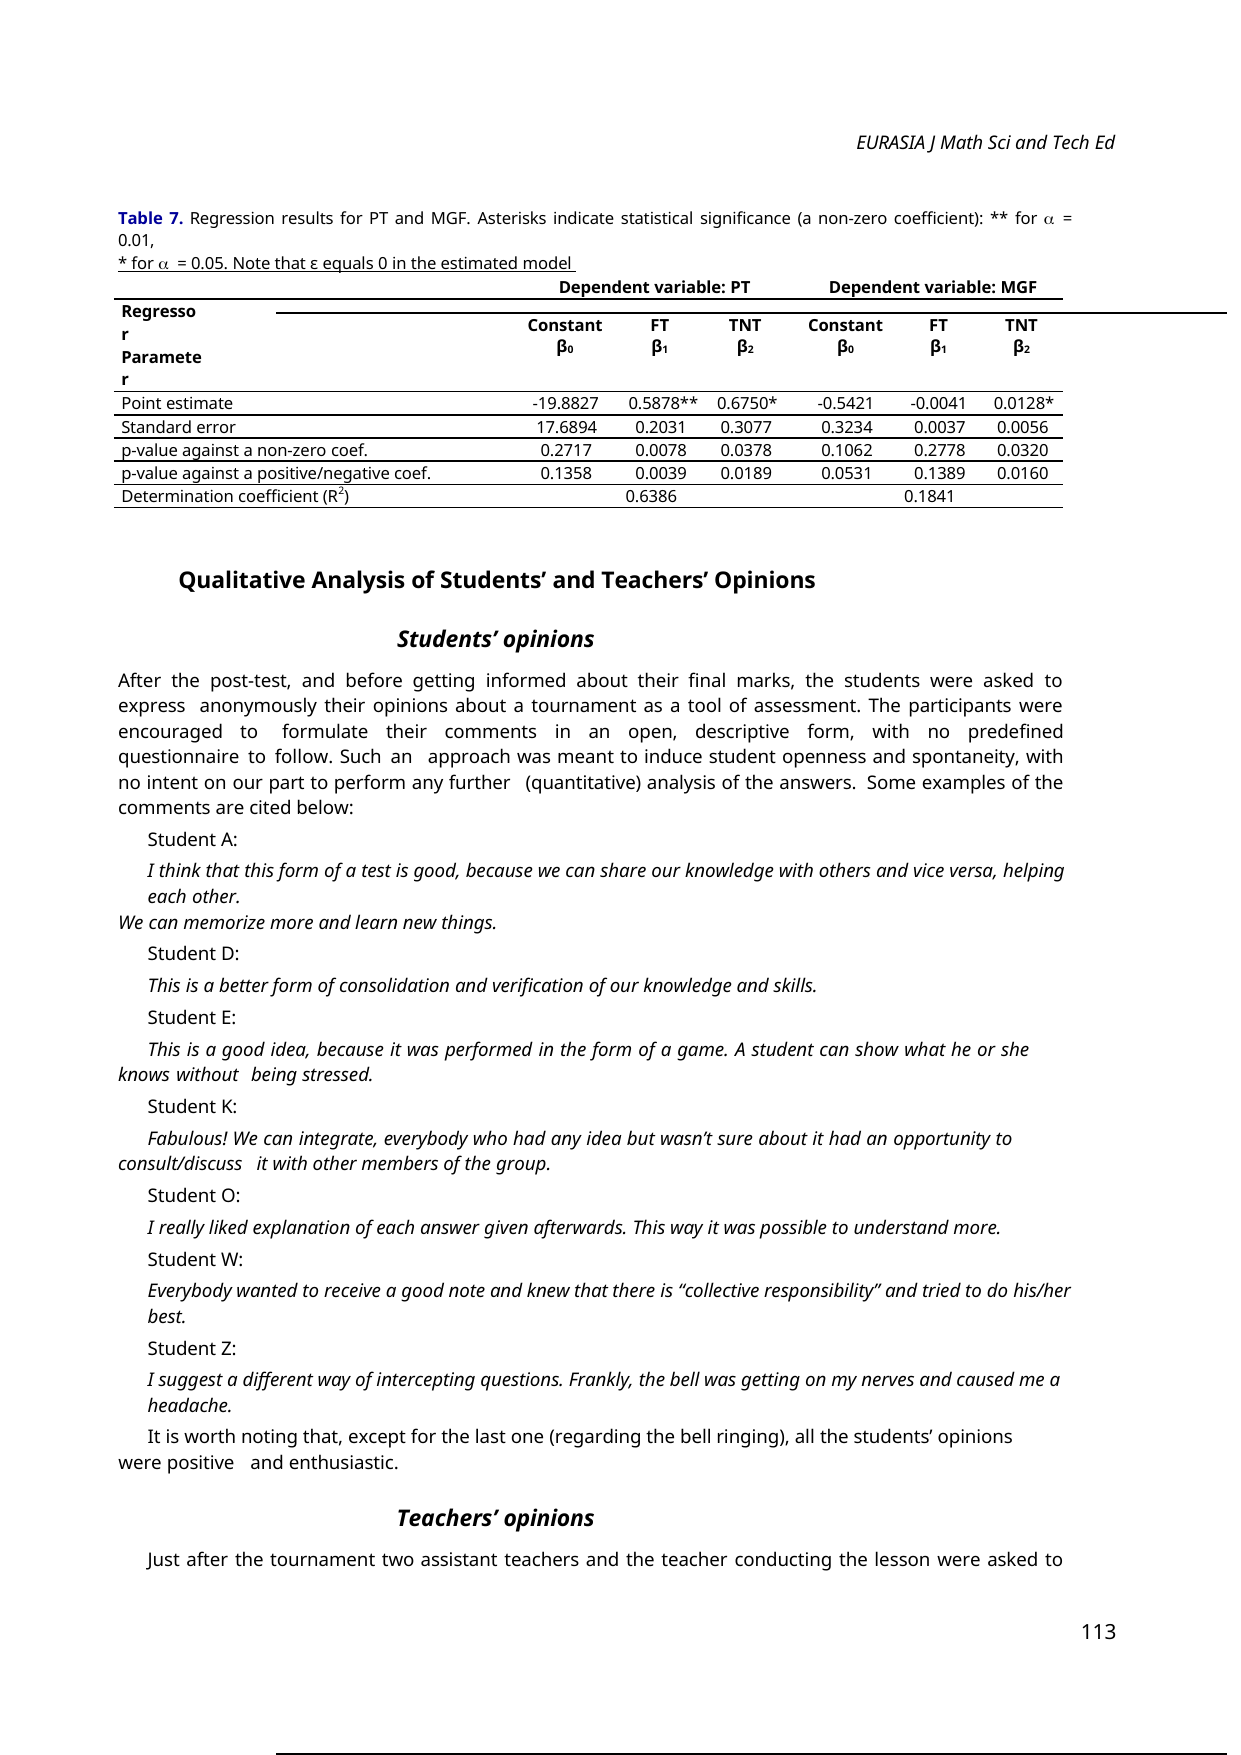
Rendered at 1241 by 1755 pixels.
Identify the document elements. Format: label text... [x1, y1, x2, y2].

text I suggest a different way of intercepting questions. Frankly, the bell was getting on my nerves and caused me a headache. [147, 1366, 1078, 1417]
table_cell [474, 485, 613, 507]
text Student D: [147, 941, 1078, 966]
table_cell 0.5878** [613, 392, 704, 414]
text Student E: [147, 1004, 1078, 1030]
table_header [474, 300, 613, 312]
text Dependent variable: PT Dependent variable: MGF [558, 276, 1078, 298]
text This is a good idea, because it was performed in the form of a game. A student can show what he or she knows without being stressed. [118, 1036, 1064, 1087]
text Fabulous! We can integrate, everybody who had any idea but wasn’t sure about it had an opportunity to consult/discuss it with other members of the group. [118, 1125, 1064, 1176]
table_cell Determination coefficient (R2) [114, 485, 473, 507]
table_header [704, 300, 791, 312]
table_cell [980, 485, 1063, 507]
table_cell 0.0056 [980, 416, 1063, 437]
table_cell 0.0128* [980, 392, 1063, 414]
text Just after the tournament two assistant teachers and the teacher conducting the lesson were asked to [118, 1546, 1064, 1572]
subtitle Qualitative Analysis of Students’ and Teachers’ Opinions [102, 564, 892, 595]
table_cell p-value against a positive/negative coef. [114, 462, 473, 483]
table_cell Point estimate [114, 392, 473, 414]
table_cell 17.6894 [474, 416, 613, 437]
text We can memorize more and learn new things. [118, 909, 1078, 934]
table_cell 0.0160 [980, 462, 1063, 483]
text Student K: [147, 1093, 1078, 1119]
text This is a better form of consolidation and verification of our knowledge and skills. [147, 972, 1078, 998]
text I really liked explanation of each answer given afterwards. This way it was possible to understand more. [147, 1214, 1078, 1239]
table_header [892, 300, 980, 312]
text * for = 0.05. Note that ε equals 0 in the estimated model [118, 252, 1078, 274]
table_cell 0.1841 [892, 485, 980, 507]
table_header [791, 300, 892, 312]
table_header Constant β0 [791, 314, 892, 391]
table_header [613, 300, 704, 312]
table_cell 0.6750* [704, 392, 791, 414]
table_cell 0.1062 [791, 439, 892, 460]
text Student O: [147, 1182, 1078, 1208]
table_cell 0.0189 [704, 462, 791, 483]
text I think that this form of a test is good, because we can share our knowledge with others and vice versa, helping each other. [147, 858, 1078, 909]
table_header [980, 300, 1063, 312]
text Everybody wanted to receive a good note and knew that there is “collective responsibility” and tried to do his/her best. [147, 1277, 1078, 1328]
table_header FT β1 [613, 314, 704, 391]
text Student A: [147, 826, 1078, 852]
table_header Regressor Parameter [114, 300, 473, 391]
text Table 7. Regression results for PT and MGF. Asterisks indicate statistical significance (a non-zero coefficient): ** for = 0.01, [118, 206, 1078, 252]
table_cell 0.3234 [791, 416, 892, 437]
table_cell 0.6386 [613, 485, 704, 507]
table_cell -19.8827 [474, 392, 613, 414]
table_cell -0.5421 [791, 392, 892, 414]
table_cell 0.0378 [704, 439, 791, 460]
table_cell [704, 485, 791, 507]
table_header Constant β0 [474, 314, 613, 391]
table_header TNT β2 [980, 314, 1063, 391]
table_cell p-value against a non-zero coef. [114, 439, 473, 460]
subtitle Students’ opinions [102, 623, 892, 655]
table_cell 0.0531 [791, 462, 892, 483]
text After the post-test, and before getting informed about their final marks, the students were asked to express anonymously their opinions about a tournament as a tool of assessment. The participants were encouraged to formulate their comments in an open, descriptive form, with no predefined questionnaire to follow. Such an approach was meant to induce student openness and spontaneity, with no intent on our part to perform any further (quantitative) analysis of the answers. Some examples of the comments are cited below: [118, 667, 1064, 820]
table_cell 0.1389 [892, 462, 980, 483]
subtitle Teachers’ opinions [102, 1502, 892, 1533]
table_cell 0.0320 [980, 439, 1063, 460]
table_cell 0.3077 [704, 416, 791, 437]
table_cell [791, 485, 892, 507]
table_header TNT β2 [704, 314, 791, 391]
table_cell -0.0041 [892, 392, 980, 414]
table_cell 0.2031 [613, 416, 704, 437]
table_cell 0.1358 [474, 462, 613, 483]
text Student Z: [147, 1335, 1078, 1360]
table_cell Standard error [114, 416, 473, 437]
text It is worth noting that, except for the last one (regarding the bell ringing), all the students’ opinions were positive and enthusiastic. [118, 1424, 1057, 1475]
table_header FT β1 [892, 314, 980, 391]
table_cell 0.0039 [613, 462, 704, 483]
table_cell 0.2778 [892, 439, 980, 460]
table_cell 0.0037 [892, 416, 980, 437]
text Student W: [147, 1246, 1078, 1271]
table_cell 0.2717 [474, 439, 613, 460]
table_cell 0.0078 [613, 439, 704, 460]
